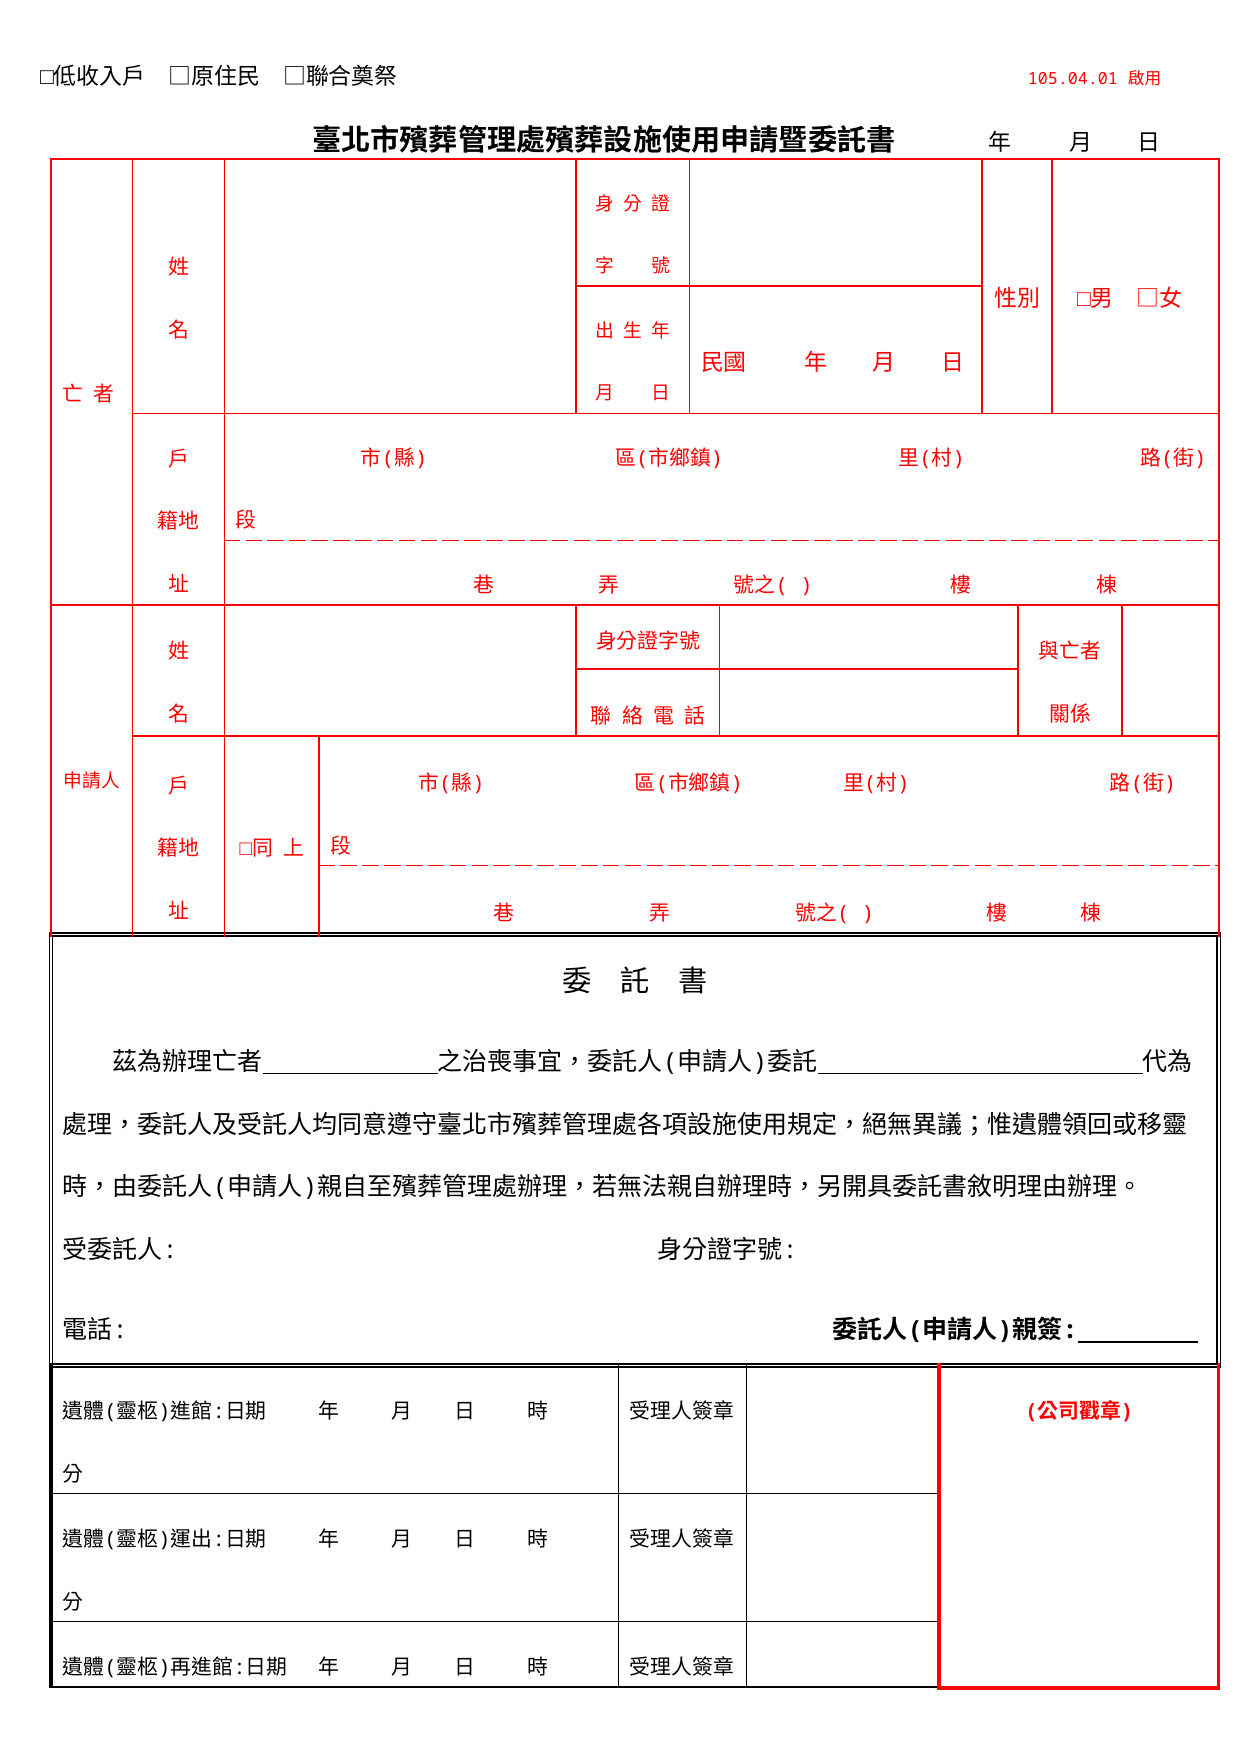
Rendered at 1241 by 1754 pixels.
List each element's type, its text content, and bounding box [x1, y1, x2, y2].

table_cell 巷 弄 號之( ) 樓 棟 [320, 865, 1218, 932]
table_cell 遺體(靈柩)進館:日期 年 月 日 時 分 [53, 1368, 618, 1493]
table_header □男 □女 [1053, 160, 1218, 412]
table_cell 受理人簽章 [619, 1368, 746, 1493]
table_cell 受理人簽章 [619, 1494, 746, 1621]
table_header [225, 160, 575, 412]
table_header 亡 者 [52, 160, 132, 604]
text □低收入戶 □原住民 □聯合奠祭 105.04.01 啟用 [40, 33, 1211, 96]
table_cell [720, 606, 1017, 668]
table_header 性別 [983, 160, 1051, 412]
table_cell 遺體(靈柩)再進館:日期 年 月 日 時 [53, 1622, 618, 1686]
table_cell 申請人 [52, 606, 132, 932]
table_cell 市(縣) 區(市鄉鎮) 里(村) 路(街) 段 [320, 737, 1218, 865]
table_cell 身分證字號 [577, 606, 719, 668]
table_header [690, 160, 981, 285]
table_cell 巷 弄 號之( ) 樓 棟 [225, 540, 1218, 604]
table_cell [225, 606, 575, 735]
table_cell [720, 670, 1017, 735]
table_cell 出 生 年 月 日 [577, 287, 689, 412]
table_cell 姓 名 [133, 606, 224, 735]
table_cell [1123, 606, 1218, 735]
text 臺北市殯葬管理處殯葬設施使用申請暨委託書 年 月 日 [69, 96, 1211, 158]
table_cell 市(縣) 區(市鄉鎮) 里(村) 路(街) 段 [225, 414, 1218, 539]
table_cell [747, 1494, 937, 1621]
table_cell [747, 1368, 937, 1493]
table_cell 受理人簽章 [619, 1622, 746, 1686]
table_cell 委 託 書 茲為辦理亡者 之治喪事宜，委託人(申請人)委託 代為處理，委託人及受託人均同意遵守臺北市殯葬管理處各項設施使用規定，絕無異議；惟遺體領回或移靈時，由委託人(申請人)親自至殯葬管理處辦理，若無法親自辦理時，另開具委託書敘明理由辦理。 受委託人: 身分證字號: 電話: 委託人(申請人)親簽: [53, 937, 1216, 1363]
table_cell 戶 籍地 址 [133, 414, 224, 604]
table_cell 戶 籍地 址 [133, 737, 224, 932]
table_header 身 分 證 字 號 [577, 160, 689, 285]
table_cell 遺體(靈柩)運出:日期 年 月 日 時 分 [53, 1494, 618, 1621]
table_header 姓 名 [133, 160, 224, 412]
table_cell 民國 年 月 日 [690, 287, 981, 412]
table_cell (公司戳章) [941, 1368, 1217, 1686]
table_cell [747, 1622, 937, 1686]
table_cell 聯 絡 電 話 [577, 670, 719, 735]
table_cell 與亡者 關係 [1019, 606, 1121, 735]
table_cell □同 上 [225, 737, 318, 932]
